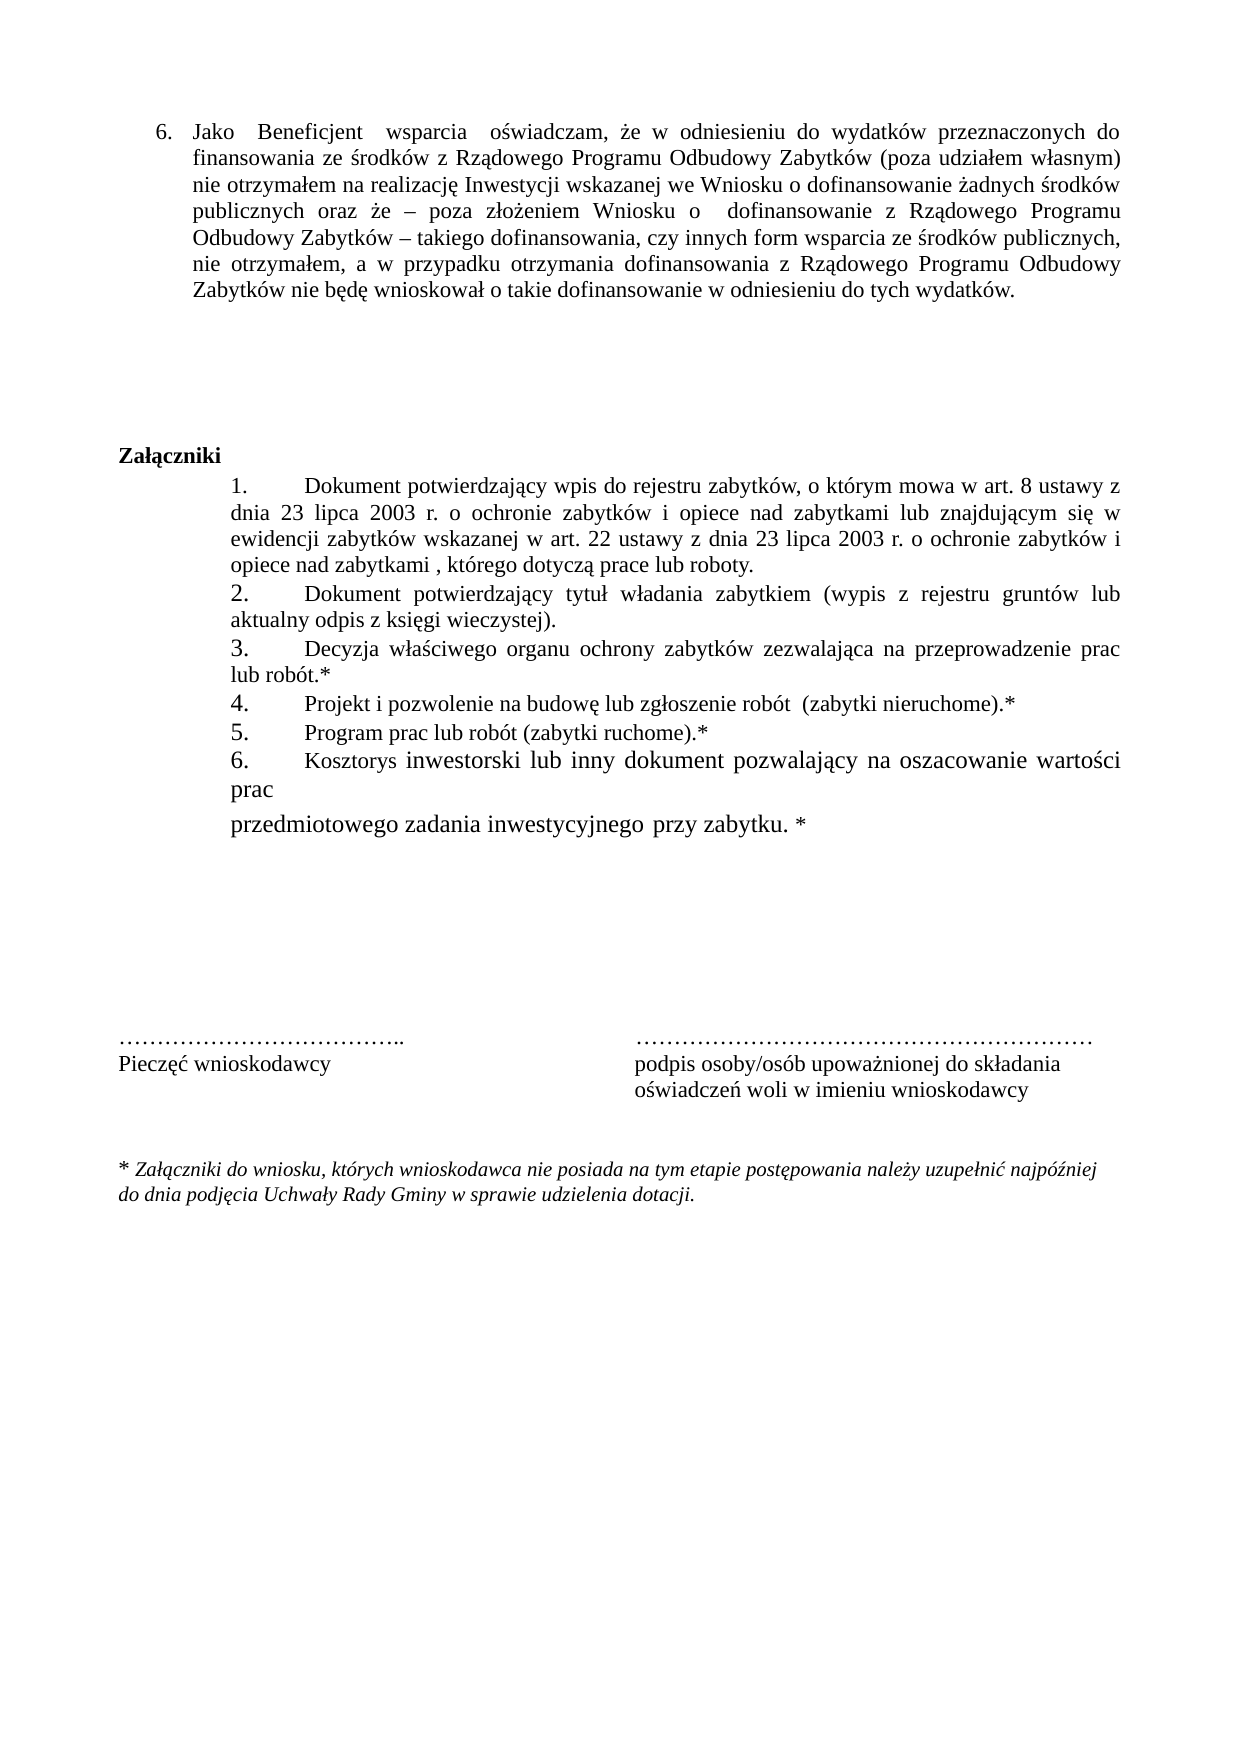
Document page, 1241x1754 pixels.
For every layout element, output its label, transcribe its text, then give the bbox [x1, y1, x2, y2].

list Dokument potwierdzający wpis do rejestru zabytków, o którym mowa w art. 8 ustawy z dnia 23 lipca 2003 r. o ochronie zabytków i opiece nad zabytkami lub znajdującym się w ewidencji zabytków wskazanej w art. 22 ustawy z dnia 23 lipca 2003 r. o ochronie zabytków i opiece nad zabytkami , którego dotyczą prace lub roboty. [230, 472, 1122, 578]
text * Załączniki do wniosku, których wnioskodawca nie posiada na tym etapie postępowania należy uzupełnić najpóźniej do dnia podjęcia Uchwały Rady Gminy w sprawie udzielenia dotacji. [118, 1155, 1122, 1206]
list Projekt i pozwolenie na budowę lub zgłoszenie robót (zabytki nieruchome).* [230, 688, 1122, 717]
text Pieczęć wnioskodawcy podpis osoby/osób upoważnionej do składania oświadczeń woli w imieniu wnioskodawcy [118, 1050, 1122, 1102]
list Program prac lub robót (zabytki ruchome).* [230, 717, 1122, 745]
list Dokument potwierdzający tytuł władania zabytkiem (wypis z rejestru gruntów lub aktualny odpis z księgi wieczystej). [230, 578, 1122, 633]
list Jako Beneficjent wsparcia oświadczam, że w odniesieniu do wydatków przeznaczonych do finansowania ze środków z Rządowego Programu Odbudowy Zabytków (poza udziałem własnym) nie otrzymałem na realizację Inwestycji wskazanej we Wniosku o dofinansowanie żadnych środków publicznych oraz że – poza złożeniem Wniosku o dofinansowanie z Rządowego Programu Odbudowy Zabytków – takiego dofinansowania, czy innych form wsparcia ze środków publicznych, nie otrzymałem, a w przypadku otrzymania dofinansowania z Rządowego Programu Odbudowy Zabytków nie będę wnioskował o takie dofinansowanie w odniesieniu do tych wydatków. [155, 118, 1122, 303]
list Kosztorys inwestorski lub inny dokument pozwalający na oszacowanie wartości prac przedmiotowego zadania inwestycyjnego przy zabytku. * [230, 745, 1122, 839]
text Załączniki [118, 442, 1122, 468]
list Decyzja właściwego organu ochrony zabytków zezwalająca na przeprowadzenie prac lub robót.* [230, 633, 1122, 688]
text ……………………………….. …………………………………………………… [118, 1023, 1122, 1050]
